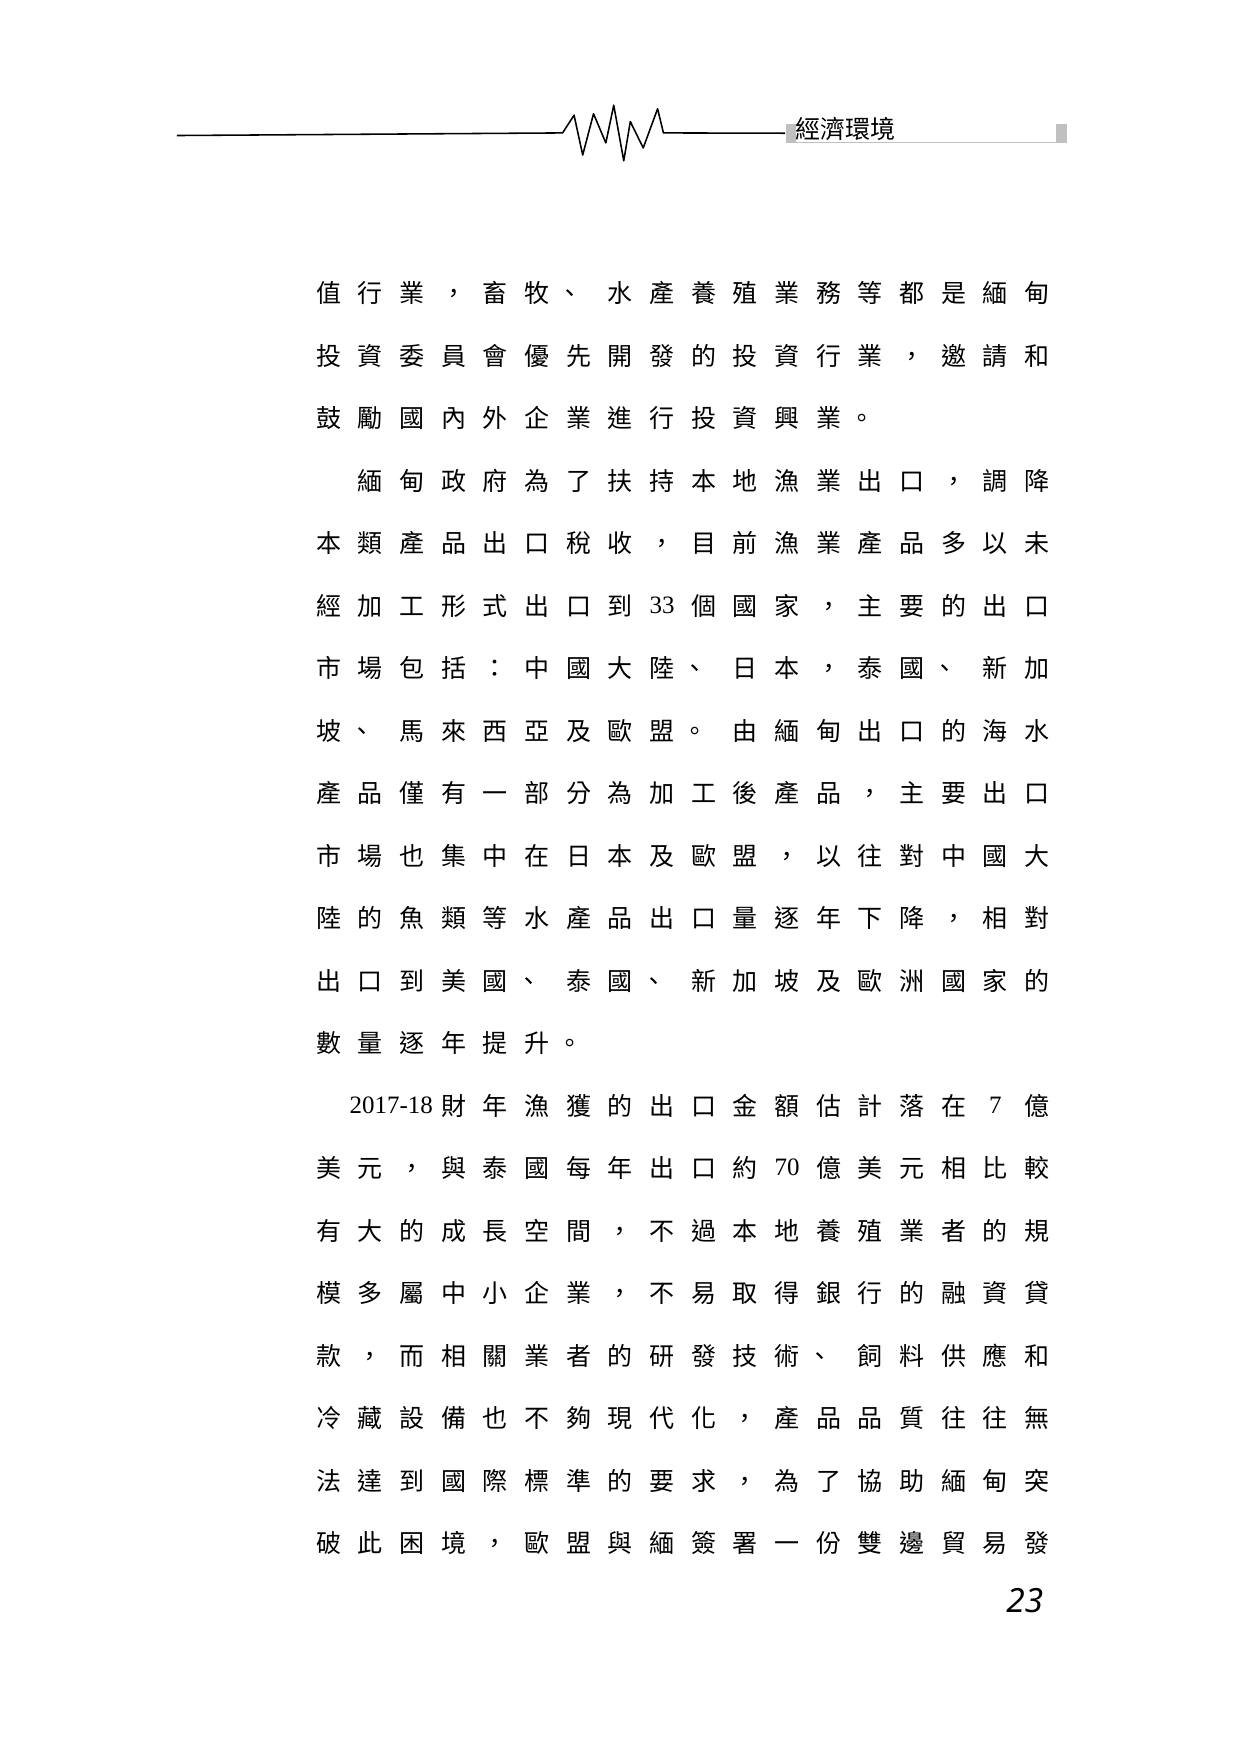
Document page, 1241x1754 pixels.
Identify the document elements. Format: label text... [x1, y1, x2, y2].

text 緬甸政府為了扶持本地漁業出口，調降本類產品出口稅收，目前漁業產品多以未經加工形式出口到33個國家，主要的出口市場包括：中國大陸、日本，泰國、新加坡、馬來西亞及歐盟。由緬甸出口的海水產品僅有一部分為加工後產品，主要出口市場也集中在日本及歐盟，以往對中國大陸的魚類等水產品出口量逐年下降，相對出口到美國、泰國、新加坡及歐洲國家的數量逐年提升。 [284, 438, 1058, 1063]
text 值行業，畜牧、水產養殖業務等都是緬甸投資委員會優先開發的投資行業，邀請和鼓勵國內外企業進行投資興業。 [284, 250, 1058, 438]
text 2017-18財年漁獲的出口金額估計落在7億美元，與泰國每年出口約70億美元相比較有大的成長空間，不過本地養殖業者的規模多屬中小企業，不易取得銀行的融資貸款，而相關業者的研發技術、飼料供應和冷藏設備也不夠現代化，產品品質往往無法達到國際標準的要求，為了協助緬甸突破此困境，歐盟與緬簽署一份雙邊貿易發 [284, 1063, 1058, 1563]
